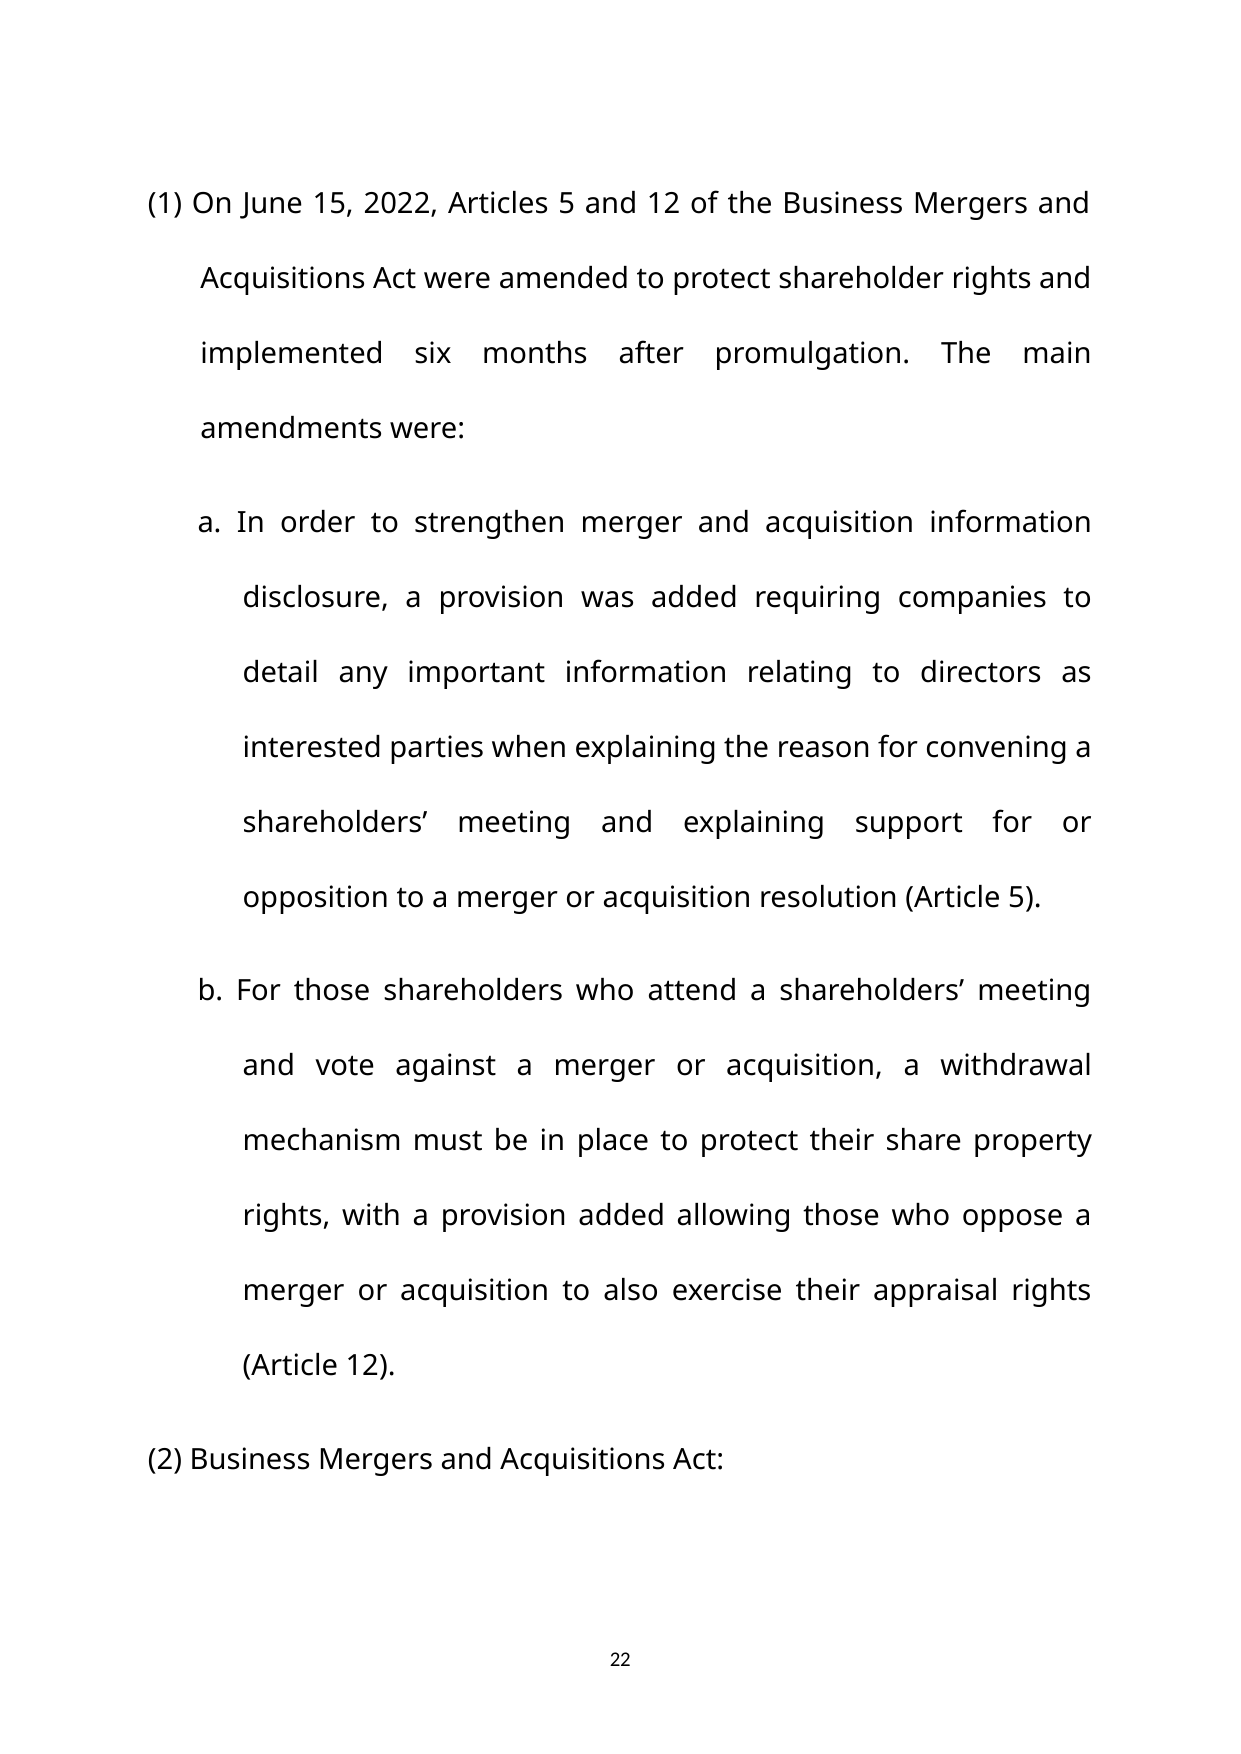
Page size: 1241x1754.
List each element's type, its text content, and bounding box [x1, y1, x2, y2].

text (2) Business Mergers and Acquisitions Act: [148, 1421, 1092, 1496]
text a. In order to strengthen merger and acquisition information disclosure, a provision was added requiring companies to detail any important information relating to directors as interested parties when explaining the reason for convening a shareholders’ meeting and explaining support for or opposition to a merger or acquisition resolution (Article 5). [197, 483, 1092, 933]
text (1) On June 15, 2022, Articles 5 and 12 of the Business Mergers and Acquisitions Act were amended to protect shareholder rights and implemented six months after promulgation. The main amendments were: [148, 164, 1092, 464]
text b. For those shareholders who attend a shareholders’ meeting and vote against a merger or acquisition, a withdrawal mechanism must be in place to protect their share property rights, with a provision added allowing those who oppose a merger or acquisition to also exercise their appraisal rights (Article 12). [197, 952, 1092, 1402]
